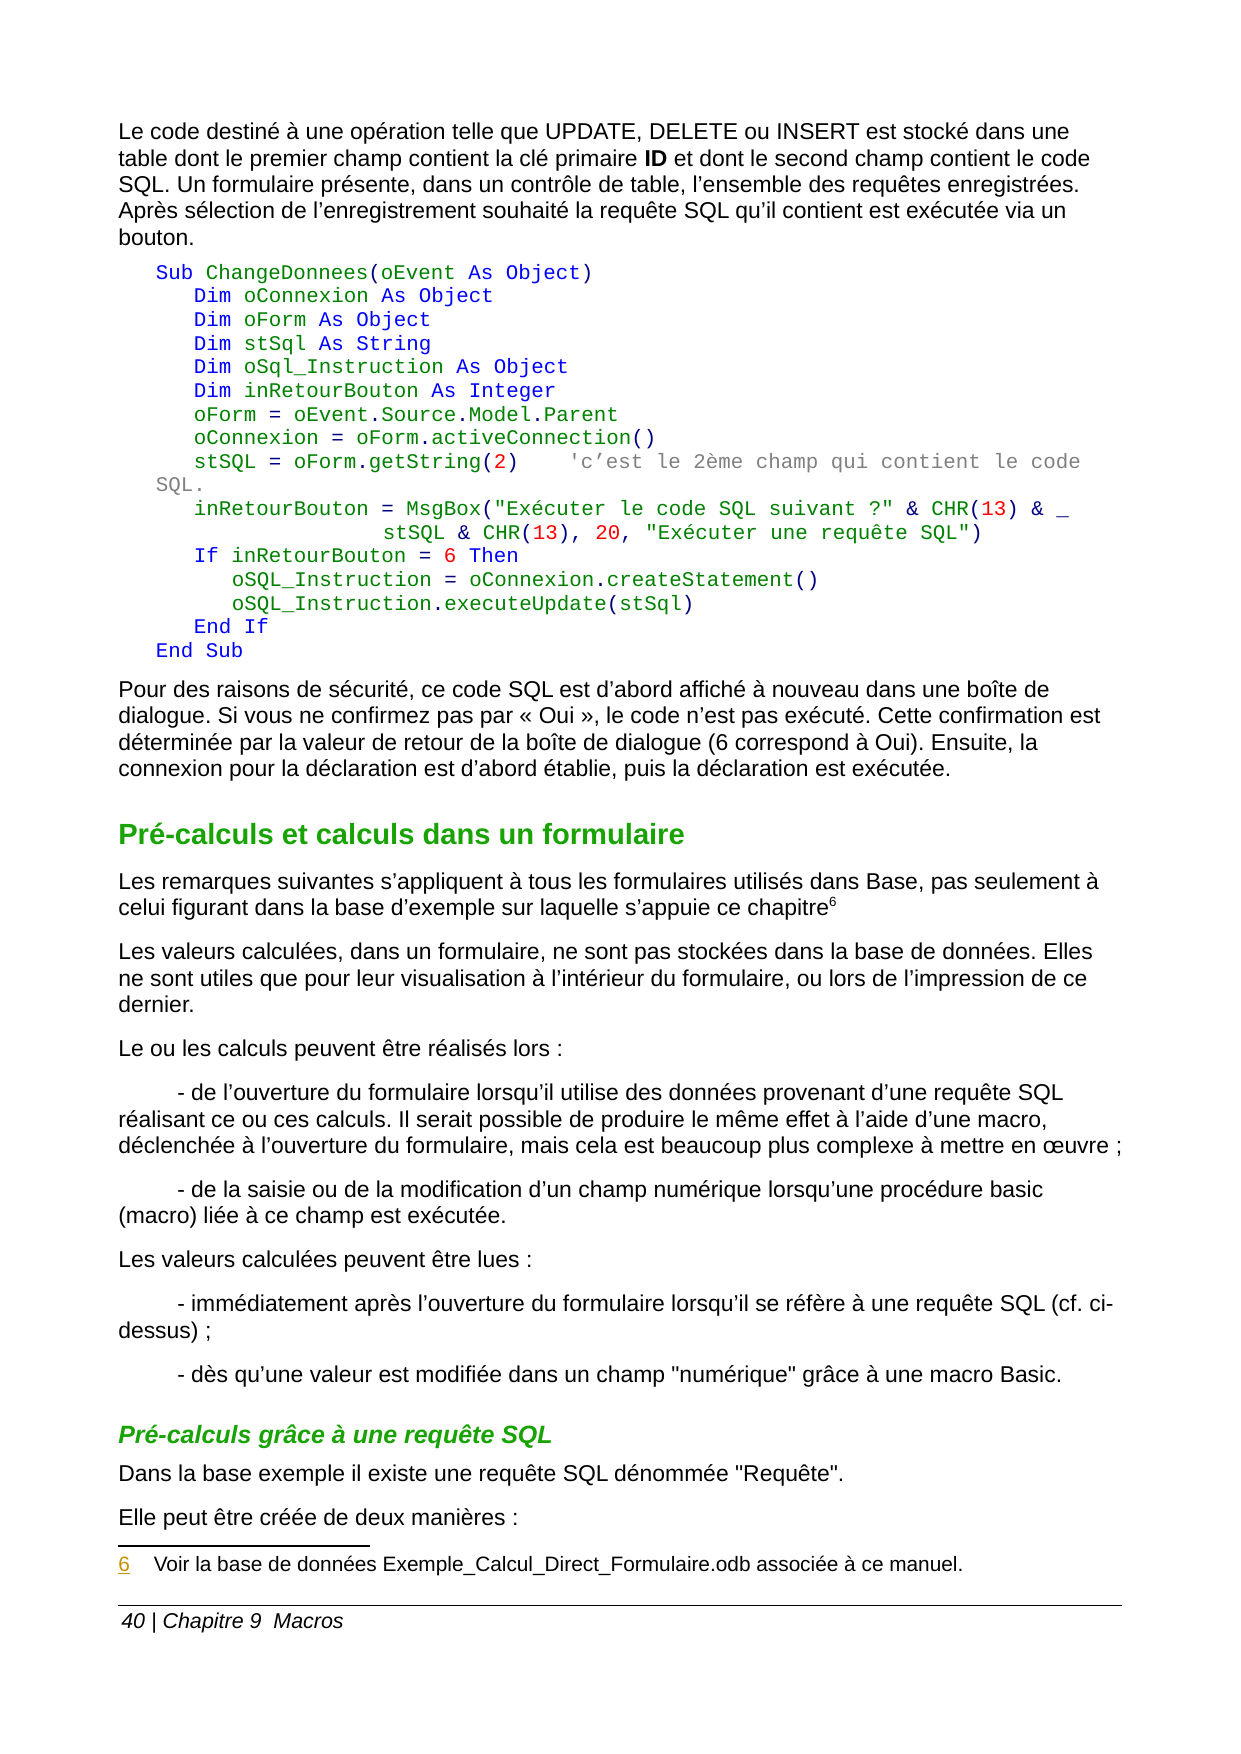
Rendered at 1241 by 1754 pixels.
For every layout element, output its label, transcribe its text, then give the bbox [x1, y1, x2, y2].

text - immédiatement après l’ouverture du formulaire lorsqu’il se réfère à une requête SQL (cf. ci-dessus) ; [118, 1290, 1122, 1343]
text Le code destiné à une opération telle que UPDATE, DELETE ou INSERT est stocké dans une table dont le premier champ contient la clé primaire ID et dont le second champ contient le code SQL. Un formulaire présente, dans un contrôle de table, l’ensemble des requêtes enregistrées. Après sélection de l’enregistrement souhaité la requête SQL qu’il contient est exécutée via un bouton. [118, 118, 1122, 250]
text Sub ChangeDonnees(oEvent As Object) [156, 262, 1122, 285]
text - dès qu’une valeur est modifiée dans un champ "numérique" grâce à une macro Basic. [118, 1361, 1122, 1387]
text Pour des raisons de sécurité, ce code SQL est d’abord affiché à nouveau dans une boîte de dialogue. Si vous ne confirmez pas par « Oui », le code n’est pas exécuté. Cette confirmation est déterminée par la valeur de retour de la boîte de dialogue (6 correspond à Oui). Ensuite, la connexion pour la déclaration est d’abord établie, puis la déclaration est exécutée. [118, 676, 1122, 781]
text Dim inRetourBouton As Integer [156, 380, 1122, 403]
text - de la saisie ou de la modification d’un champ numérique lorsqu’une procédure basic (macro) liée à ce champ est exécutée. [118, 1176, 1122, 1229]
text oConnexion = oForm.activeConnection() [156, 427, 1122, 451]
text End Sub [156, 640, 1122, 664]
text Dans la base exemple il existe une requête SQL dénommée "Requête". [118, 1460, 1122, 1487]
text Dim oForm As Object [156, 309, 1122, 333]
text Elle peut être créée de deux manières : [118, 1504, 1122, 1531]
text inRetourBouton = MsgBox("Exécuter le code SQL suivant ?" & CHR(13) & _ stSQL & CHR(13), 20, "Exécuter une requête SQL") [156, 498, 1122, 545]
subtitle Pré-calculs et calculs dans un formulaire [118, 817, 1122, 850]
text - de l’ouverture du formulaire lorsqu’il utilise des données provenant d’une requête SQL réalisant ce ou ces calculs. Il serait possible de produire le même effet à l’aide d’une macro, déclenchée à l’ouverture du formulaire, mais cela est beaucoup plus complexe à mettre en œuvre ; [118, 1079, 1122, 1158]
text Les remarques suivantes s’appliquent à tous les formulaires utilisés dans Base, pas seulement à celui figurant dans la base d’exemple sur laquelle s’appuie ce chapitre [118, 868, 1122, 921]
text Les valeurs calculées peuvent être lues : [118, 1246, 1122, 1273]
text Voir la base de données Exemple_Calcul_Direct_Formulaire.odb associée à ce manuel. [118, 1552, 1122, 1576]
text oForm = oEvent.Source.Model.Parent [156, 403, 1122, 427]
subtitle Pré-calculs grâce à une requête SQL [118, 1419, 1122, 1448]
text oSQL_Instruction = oConnexion.createStatement() [156, 569, 1122, 593]
text Dim stSql As String [156, 333, 1122, 356]
text If inRetourBouton = 6 Then [156, 545, 1122, 569]
text oSQL_Instruction.executeUpdate(stSql) [156, 593, 1122, 616]
text End If [156, 616, 1122, 640]
text Dim oSql_Instruction As Object [156, 356, 1122, 380]
text Dim oConnexion As Object [156, 285, 1122, 309]
text Le ou les calculs peuvent être réalisés lors : [118, 1035, 1122, 1061]
text Les valeurs calculées, dans un formulaire, ne sont pas stockées dans la base de données. Elles ne sont utiles que pour leur visualisation à l’intérieur du formulaire, ou lors de l’impression de ce dernier. [118, 938, 1122, 1017]
text stSQL = oForm.getString(2) 'c’est le 2ème champ qui contient le code SQL. [156, 451, 1122, 498]
